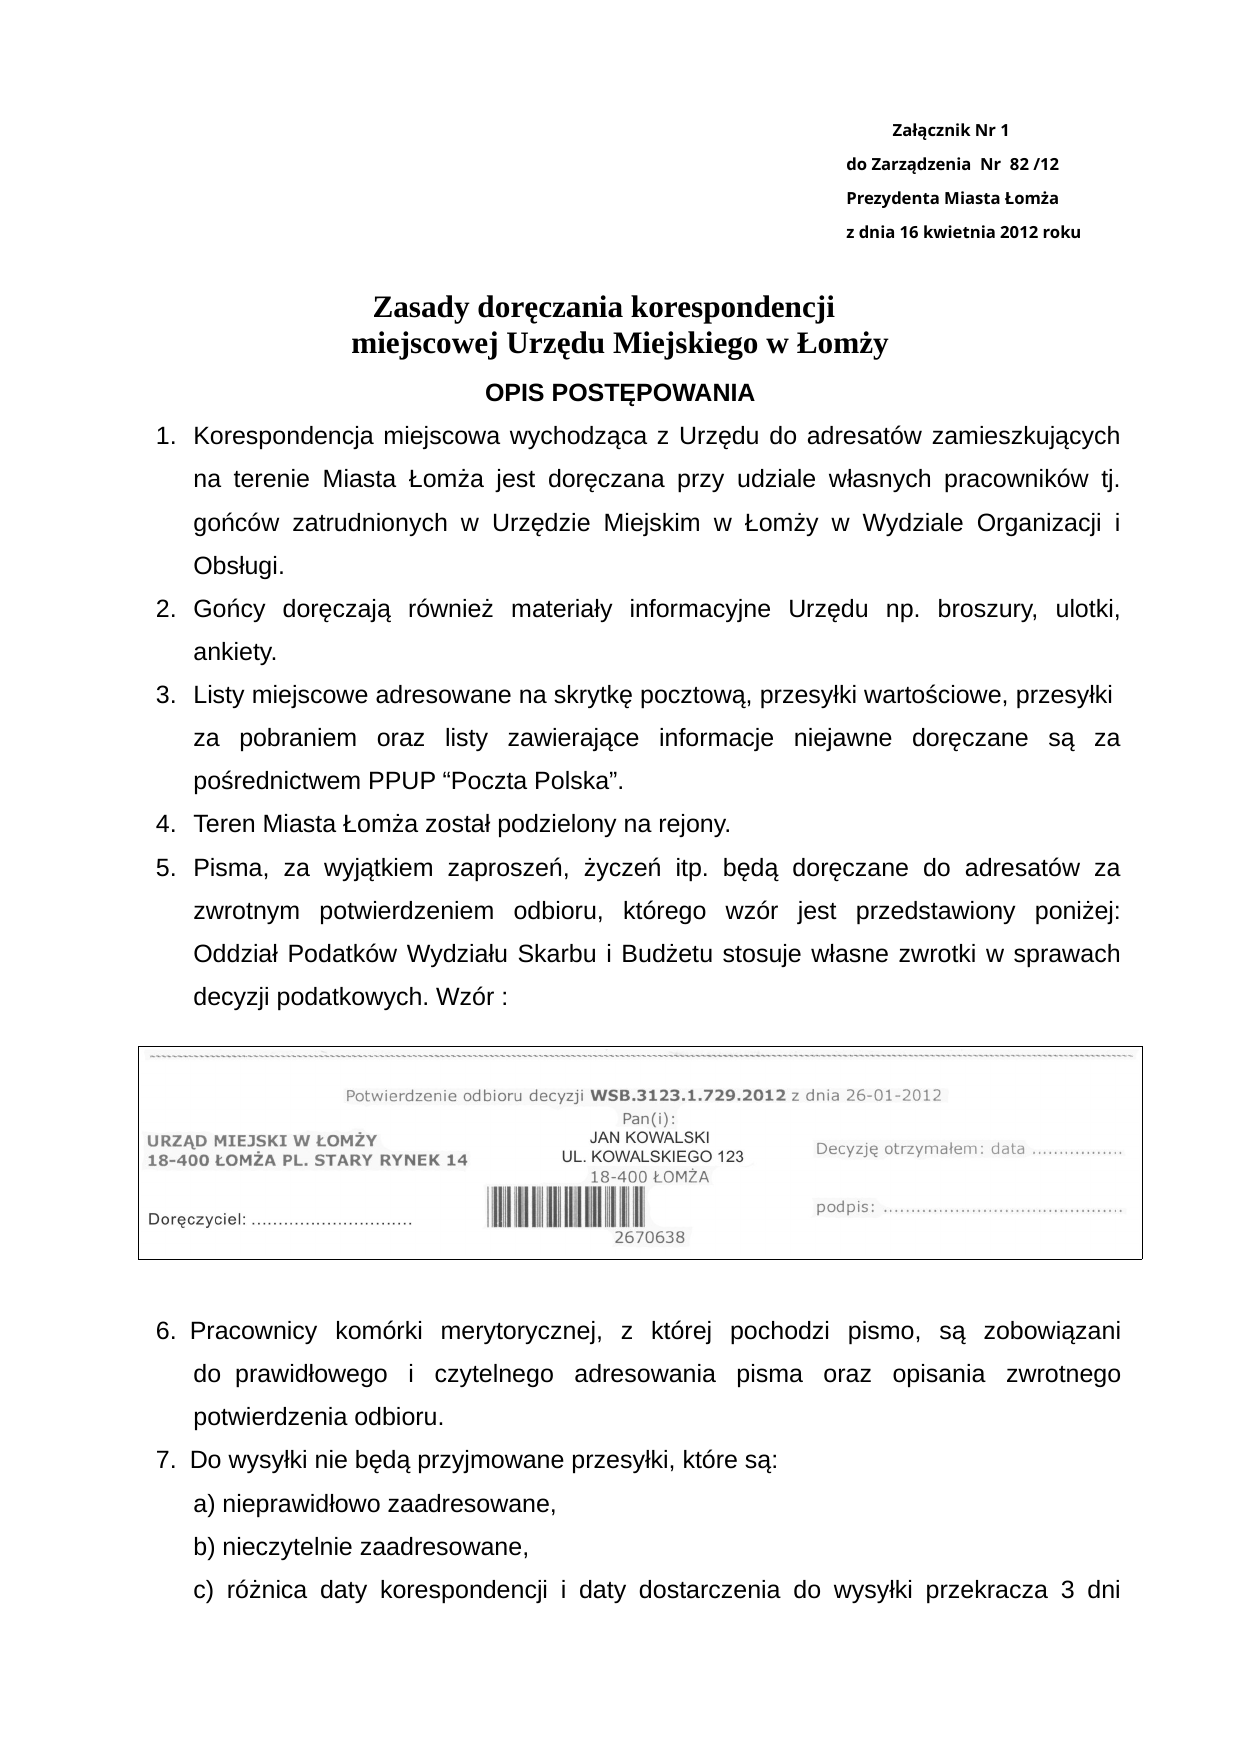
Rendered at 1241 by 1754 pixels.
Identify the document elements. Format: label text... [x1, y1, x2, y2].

list Do wysyłki nie będą przyjmowane przesyłki, które są: [156, 1446, 1122, 1474]
text miejscowej Urzędu Miejskiego w Łomży [118, 324, 1122, 360]
list Pisma, za wyjątkiem zaproszeń, życzeń itp. będą doręczane do adresatów za zwrotnym potwierdzeniem odbioru, którego wzór jest przedstawiony poniżej: Oddział Podatków Wydziału Skarbu i Budżetu stosuje własne zwrotki w sprawach decyzji podatkowych. Wzór : [156, 853, 1122, 1011]
list Listy miejscowe adresowane na skrytkę pocztową, przesyłki wartościowe, przesyłki za pobraniem oraz listy zawierające informacje niejawne doręczane są za pośrednictwem PPUP “Poczta Polska”. [156, 680, 1122, 795]
list b) nieczytelnie zaadresowane, [156, 1532, 1122, 1561]
list Korespondencja miejscowa wychodząca z Urzędu do adresatów zamieszkujących na terenie Miasta Łomża jest doręczana przy udziale własnych pracowników tj. gońców zatrudnionych w Urzędzie Miejskim w Łomży w Wydziale Organizacji i Obsługi. [156, 421, 1122, 579]
picture [141, 1049, 1140, 1256]
list Gońcy doręczają również materiały informacyjne Urzędu np. broszury, ulotki, ankiety. [156, 594, 1122, 666]
text Prezydenta Miasta Łomża [118, 186, 1122, 209]
text do Zarządzenia Nr 82 /12 [118, 152, 1122, 175]
list Pracownicy komórki merytorycznej, z której pochodzi pismo, są zobowiązani do prawidłowego i czytelnego adresowania pisma oraz opisania zwrotnego potwierdzenia odbioru. [156, 1316, 1122, 1431]
text Załącznik Nr 1 [118, 118, 1122, 141]
list Teren Miasta Łomża został podzielony na rejony. [156, 809, 1122, 838]
text OPIS POSTĘPOWANIA [118, 378, 1122, 407]
text Zasady doręczania korespondencji [118, 288, 1122, 324]
list c) różnica daty korespondencji i daty dostarczenia do wysyłki przekracza 3 dni [156, 1575, 1122, 1604]
list a) nieprawidłowo zaadresowane, [156, 1489, 1122, 1517]
text z dnia 16 kwietnia 2012 roku [118, 220, 1122, 243]
